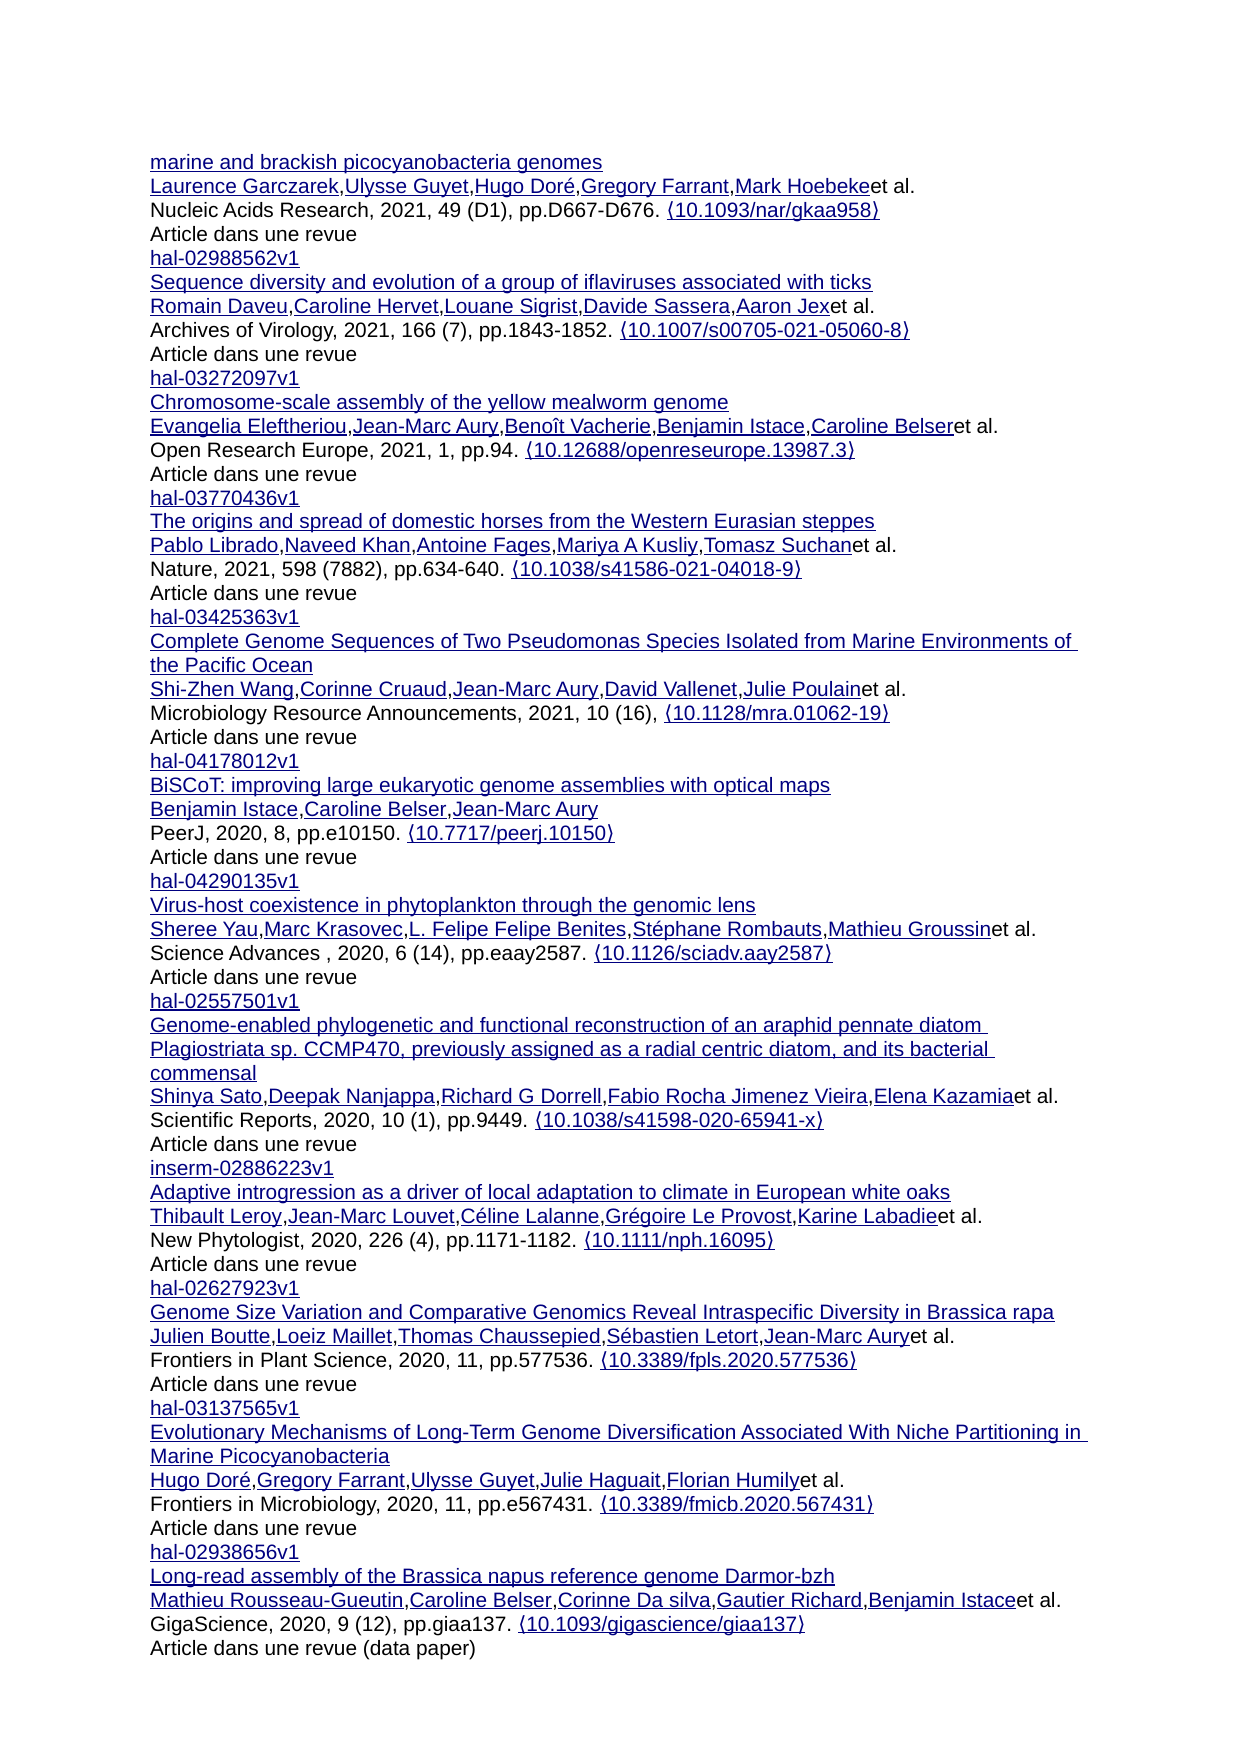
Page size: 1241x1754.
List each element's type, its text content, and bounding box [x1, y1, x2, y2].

table_cell marine and brackish picocyanobacteria genomes Laurence Garczarek,Ulysse Guyet,Hugo Doré,Gregory Farrant,Mark Hoebekeet al. Nucleic Acids Research, 2021, 49 (D1), pp.D667-D676. ⟨10.1093/nar/gkaa958⟩ Article dans une revue hal-02988562v1 [150, 150, 1090, 270]
table_cell The origins and spread of domestic horses from the Western Eurasian steppes Pablo Librado,Naveed Khan,Antoine Fages,Mariya A Kusliy,Tomasz Suchanet al. Nature, 2021, 598 (7882), pp.634-640. ⟨10.1038/s41586-021-04018-9⟩ Article dans une revue hal-03425363v1 [150, 509, 1090, 629]
table_cell Complete Genome Sequences of Two Pseudomonas Species Isolated from Marine Environments of the Pacific Ocean Shi-Zhen Wang,Corinne Cruaud,Jean-Marc Aury,David Vallenet,Julie Poulainet al. Microbiology Resource Announcements, 2021, 10 (16), ⟨10.1128/mra.01062-19⟩ Article dans une revue hal-04178012v1 [150, 629, 1090, 773]
table_cell Sequence diversity and evolution of a group of iflaviruses associated with ticks Romain Daveu,Caroline Hervet,Louane Sigrist,Davide Sassera,Aaron Jexet al. Archives of Virology, 2021, 166 (7), pp.1843-1852. ⟨10.1007/s00705-021-05060-8⟩ Article dans une revue hal-03272097v1 [150, 270, 1090, 389]
table_cell Chromosome-scale assembly of the yellow mealworm genome Evangelia Eleftheriou,Jean-Marc Aury,Benoît Vacherie,Benjamin Istace,Caroline Belseret al. Open Research Europe, 2021, 1, pp.94. ⟨10.12688/openreseurope.13987.3⟩ Article dans une revue hal-03770436v1 [150, 390, 1090, 509]
table_cell Genome-enabled phylogenetic and functional reconstruction of an araphid pennate diatom Plagiostriata sp. CCMP470, previously assigned as a radial centric diatom, and its bacterial commensal Shinya Sato,Deepak Nanjappa,Richard G Dorrell,Fabio Rocha Jimenez Vieira,Elena Kazamiaet al. Scientific Reports, 2020, 10 (1), pp.9449. ⟨10.1038/s41598-020-65941-x⟩ Article dans une revue inserm-02886223v1 [150, 1013, 1090, 1180]
table_cell Adaptive introgression as a driver of local adaptation to climate in European white oaks Thibault Leroy,Jean-Marc Louvet,Céline Lalanne,Grégoire Le Provost,Karine Labadieet al. New Phytologist, 2020, 226 (4), pp.1171-1182. ⟨10.1111/nph.16095⟩ Article dans une revue hal-02627923v1 [150, 1180, 1090, 1300]
table_cell Evolutionary Mechanisms of Long-Term Genome Diversification Associated With Niche Partitioning in Marine Picocyanobacteria Hugo Doré,Gregory Farrant,Ulysse Guyet,Julie Haguait,Florian Humilyet al. Frontiers in Microbiology, 2020, 11, pp.e567431. ⟨10.3389/fmicb.2020.567431⟩ Article dans une revue hal-02938656v1 [150, 1420, 1090, 1563]
table_cell BiSCoT: improving large eukaryotic genome assemblies with optical maps Benjamin Istace,Caroline Belser,Jean-Marc Aury PeerJ, 2020, 8, pp.e10150. ⟨10.7717/peerj.10150⟩ Article dans une revue hal-04290135v1 [150, 773, 1090, 893]
table_cell Genome Size Variation and Comparative Genomics Reveal Intraspecific Diversity in Brassica rapa Julien Boutte,Loeiz Maillet,Thomas Chaussepied,Sébastien Letort,Jean-Marc Auryet al. Frontiers in Plant Science, 2020, 11, pp.577536. ⟨10.3389/fpls.2020.577536⟩ Article dans une revue hal-03137565v1 [150, 1300, 1090, 1420]
table_cell Virus-host coexistence in phytoplankton through the genomic lens Sheree Yau,Marc Krasovec,L. Felipe Felipe Benites,Stéphane Rombauts,Mathieu Groussinet al. Science Advances , 2020, 6 (14), pp.eaay2587. ⟨10.1126/sciadv.aay2587⟩ Article dans une revue hal-02557501v1 [150, 893, 1090, 1012]
table_cell Long-read assembly of the Brassica napus reference genome Darmor-bzh Mathieu Rousseau-Gueutin,Caroline Belser,Corinne Da silva,Gautier Richard,Benjamin Istaceet al. GigaScience, 2020, 9 (12), pp.giaa137. ⟨10.1093/gigascience/giaa137⟩ Article dans une revue (data paper) [150, 1564, 1090, 1659]
